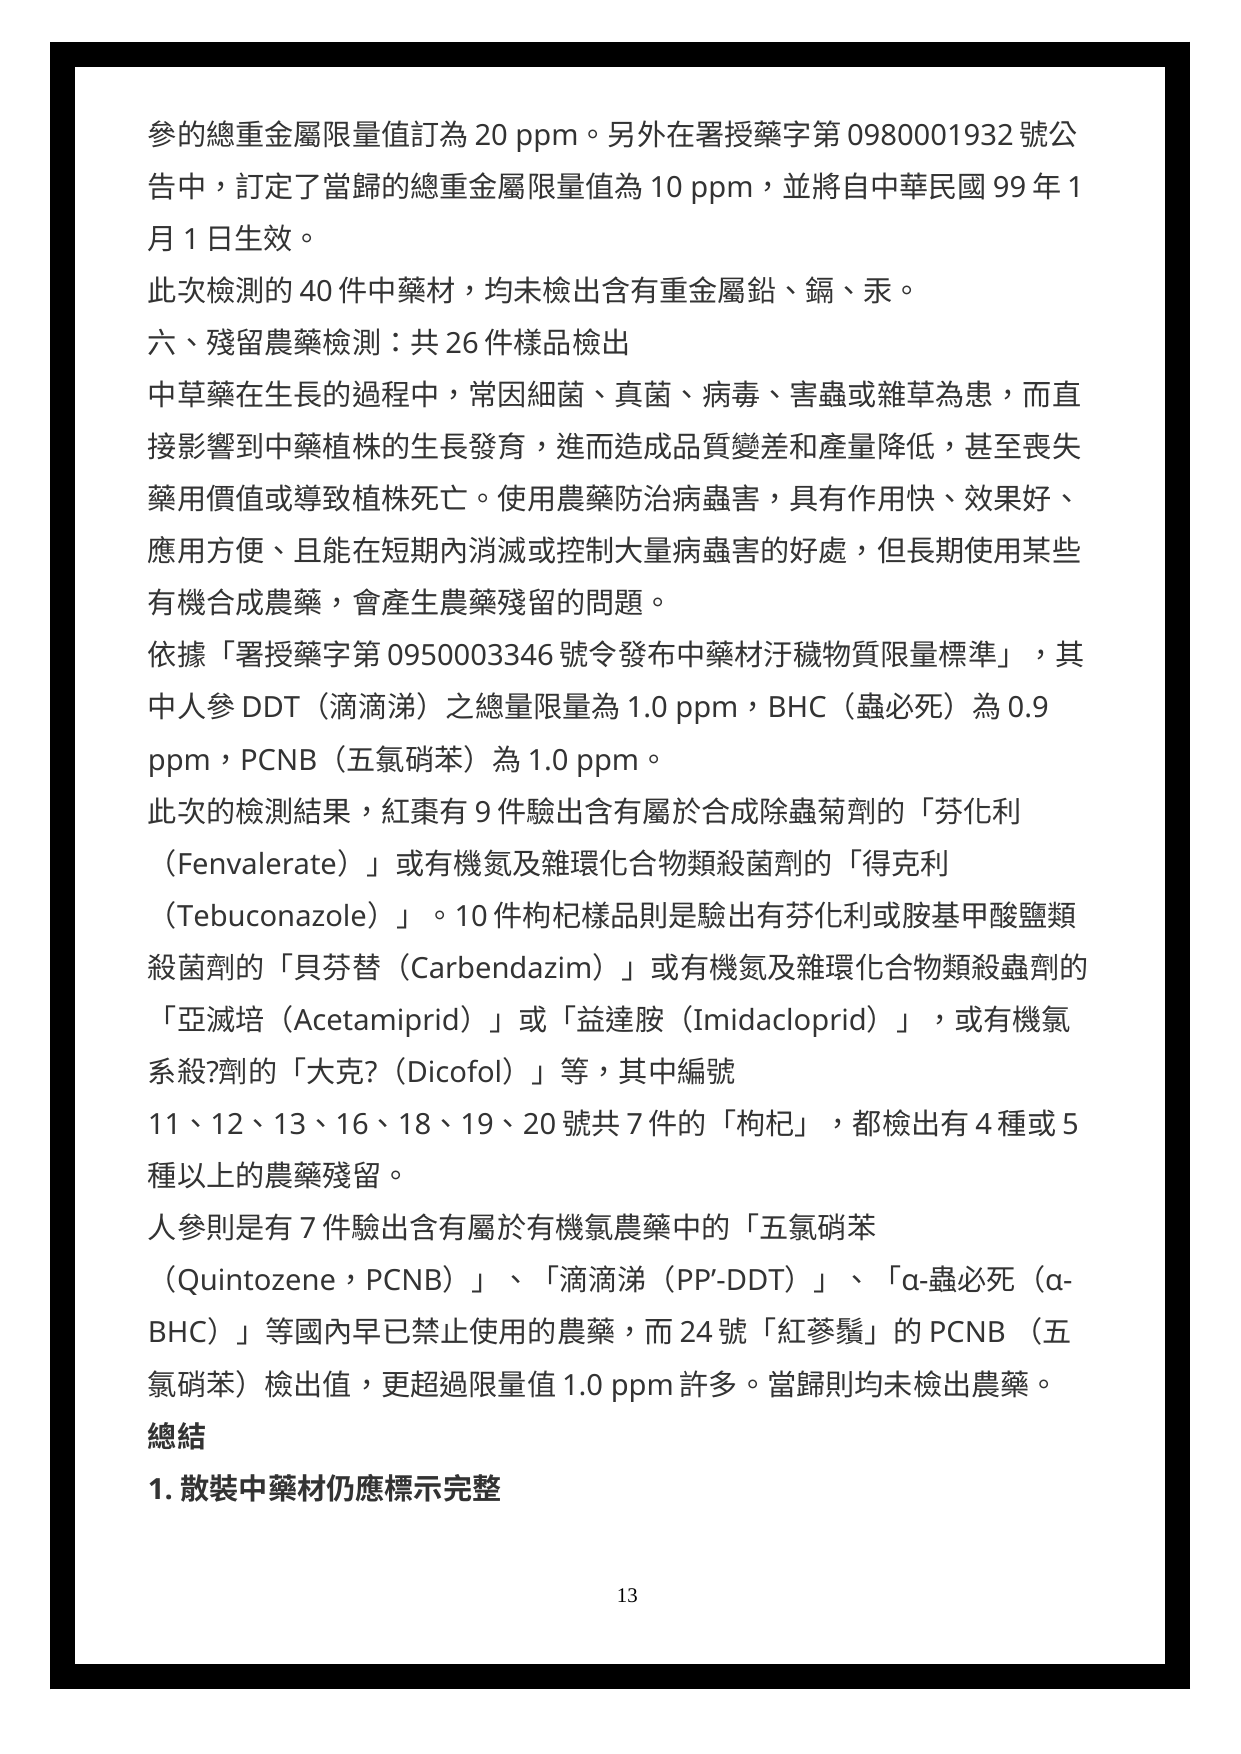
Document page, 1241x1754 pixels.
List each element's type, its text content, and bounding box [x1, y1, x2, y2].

text 總結 [148, 1405, 1092, 1457]
text 此次的檢測結果，紅棗有9件驗出含有屬於合成除蟲菊劑的「芬化利（Fenvalerate）」或有機氮及雜環化合物類殺菌劑的「得克利（Tebuconazole）」。10件枸杞樣品則是驗出有芬化利或胺基甲酸鹽類殺菌劑的「貝芬替（Carbendazim）」或有機氮及雜環化合物類殺蟲劑的「亞滅培（Acetamiprid）」或「益達胺（Imidacloprid）」，或有機氯系殺?劑的「大克?（Dicofol）」等，其中編號11、12、13、16、18、19、20號共7件的「枸杞」，都檢出有4種或5種以上的農藥殘留。 [148, 780, 1092, 1197]
text 此次檢測的40件中藥材，均未檢出含有重金屬鉛、鎘、汞。 [148, 259, 1092, 312]
text 1. 散裝中藥材仍應標示完整 [148, 1457, 1092, 1509]
text 參的總重金屬限量值訂為20 ppm。另外在署授藥字第0980001932號公告中，訂定了當歸的總重金屬限量值為10 ppm，並將自中華民國99年1月1日生效。 [148, 103, 1092, 259]
text 中草藥在生長的過程中，常因細菌、真菌、病毒、害蟲或雜草為患，而直接影響到中藥植株的生長發育，進而造成品質變差和產量降低，甚至喪失藥用價值或導致植株死亡。使用農藥防治病蟲害，具有作用快、效果好、應用方便、且能在短期內消滅或控制大量病蟲害的好處，但長期使用某些有機合成農藥，會產生農藥殘留的問題。 [148, 364, 1092, 624]
text 依據「署授藥字第0950003346號令發布中藥材汙穢物質限量標準」，其中人參DDT（滴滴涕）之總量限量為1.0 ppm，BHC（蟲必死）為0.9 ppm，PCNB（五氯硝苯）為1.0 ppm。 [148, 624, 1092, 780]
text 人參則是有7件驗出含有屬於有機氯農藥中的「五氯硝苯（Quintozene，PCNB）」、「滴滴涕（PP’-DDT）」、「α-蟲必死（α-BHC）」等國內早已禁止使用的農藥，而24號「紅蔘鬚」的PCNB （五氯硝苯）檢出值，更超過限量值1.0 ppm許多。當歸則均未檢出農藥。 [148, 1197, 1092, 1405]
text 六、殘留農藥檢測：共26件樣品檢出 [148, 312, 1092, 364]
